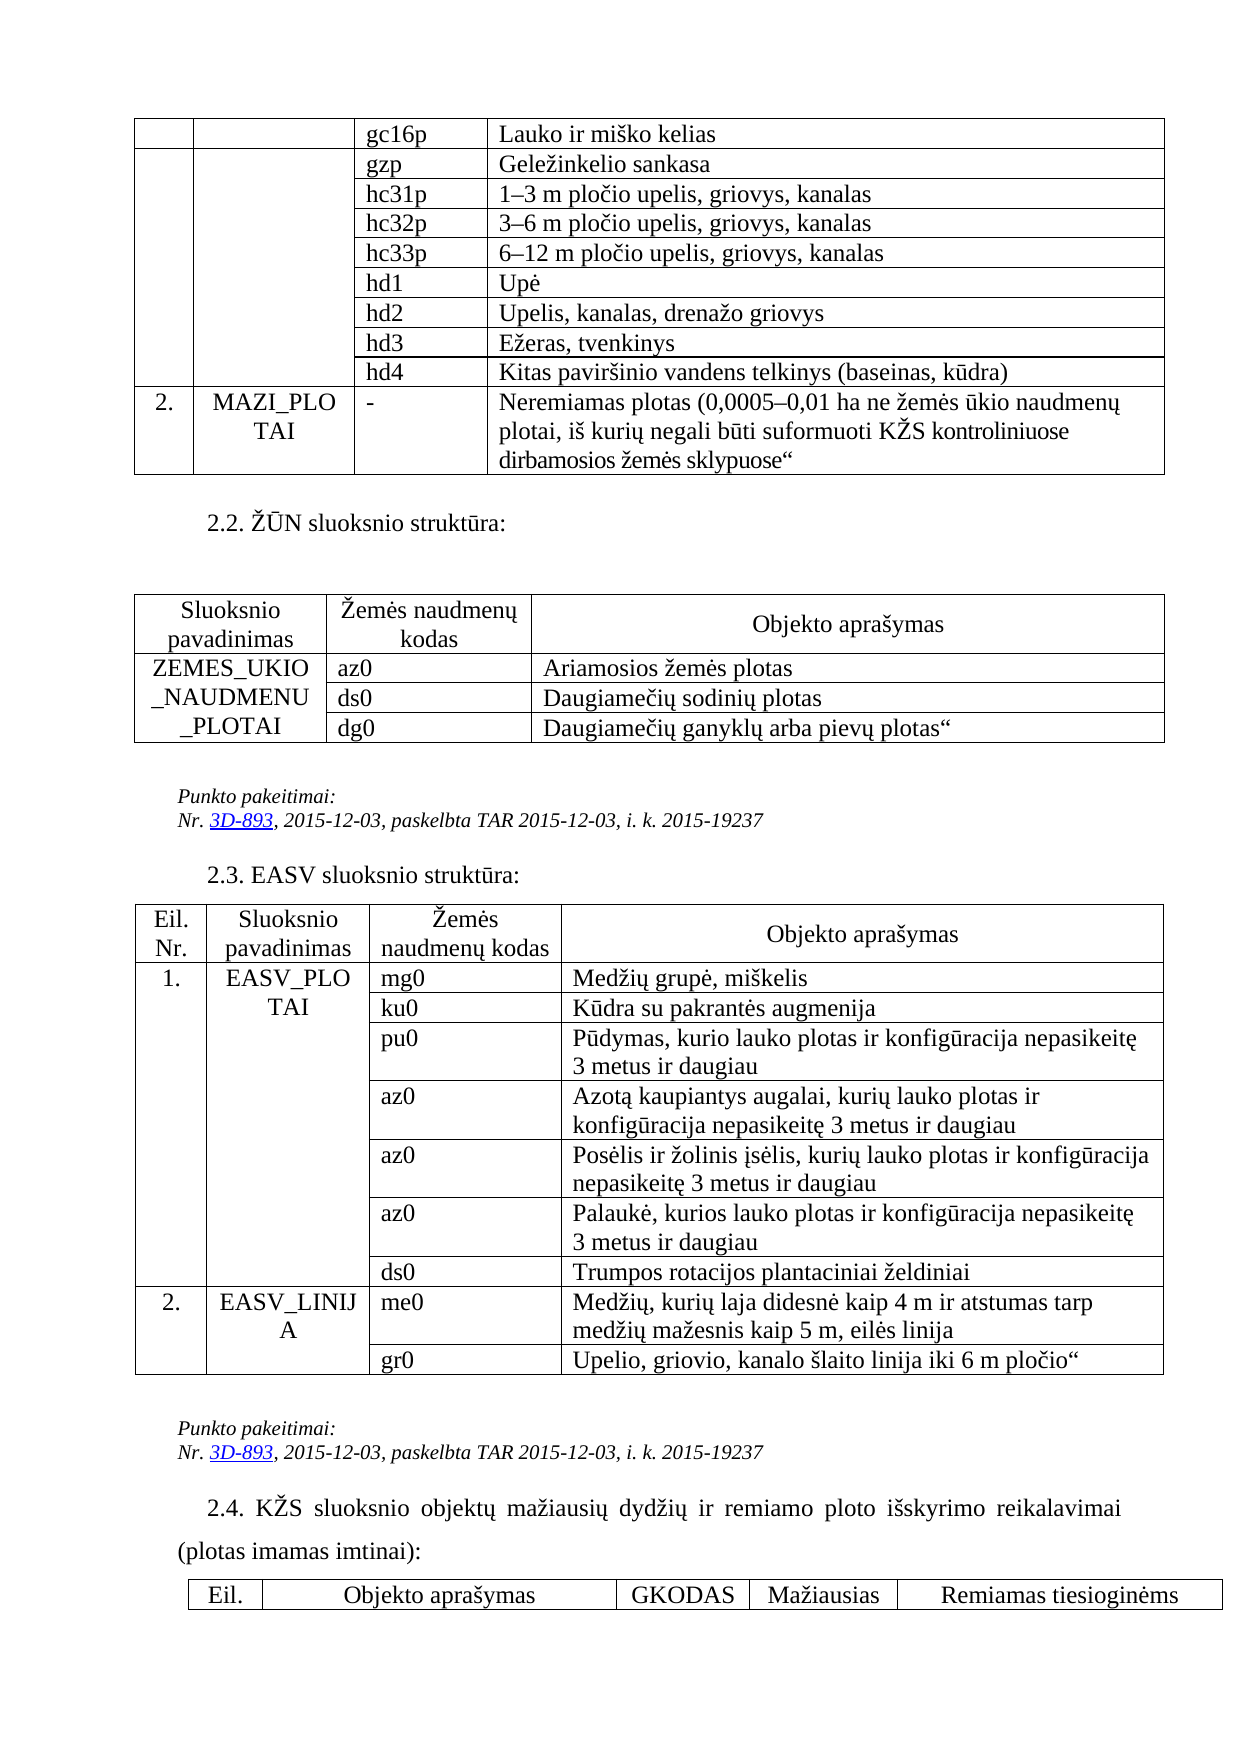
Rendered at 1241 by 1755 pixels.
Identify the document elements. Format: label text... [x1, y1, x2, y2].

text 2.3. EASV sluoksnio struktūra: [177, 860, 1122, 889]
table_header Žemės naudmenų kodas [370, 905, 561, 962]
table_cell 1–3 m pločio upelis, griovys, kanalas [488, 179, 1164, 207]
table_cell ds0 [370, 1257, 561, 1286]
table_cell [135, 119, 193, 148]
table_cell ku0 [370, 993, 561, 1022]
table_cell az0 [370, 1198, 561, 1256]
table_header Sluoksnio pavadinimas [207, 905, 369, 962]
table_header Objekto aprašymas [532, 595, 1164, 652]
table_header Mažiausias [750, 1580, 897, 1609]
table_cell gr0 [370, 1345, 561, 1374]
text Nr. 3D-893, 2015-12-03, paskelbta TAR 2015-12-03, i. k. 2015-19237 [177, 808, 1122, 832]
table_cell Daugiamečių ganyklų arba pievų plotas“ [532, 713, 1164, 742]
text Nr. 3D-893, 2015-12-03, paskelbta TAR 2015-12-03, i. k. 2015-19237 [177, 1440, 1122, 1464]
table_cell [194, 149, 354, 386]
text Punkto pakeitimai: [177, 1416, 1122, 1440]
table_cell MAZI_PLOTAI [194, 387, 354, 473]
table_cell [135, 149, 193, 386]
table_cell Ežeras, tvenkinys [488, 328, 1164, 356]
table_cell Upė [488, 268, 1164, 297]
table_cell gc16p [355, 119, 487, 148]
table_cell hd1 [355, 268, 487, 297]
table_header Eil. Nr. [136, 905, 206, 962]
table_cell dg0 [327, 713, 531, 742]
table_cell - [355, 387, 487, 473]
table_cell Posėlis ir žolinis įsėlis, kurių lauko plotas ir konfigūracija nepasikeitę 3 metus ir daugiau [562, 1140, 1163, 1197]
text 2.4. KŽS sluoksnio objektų mažiausių dydžių ir remiamo ploto išskyrimo reikalavimai (plotas imamas imtinai): [177, 1493, 1122, 1564]
table_cell Pūdymas, kurio lauko plotas ir konfigūracija nepasikeitę 3 metus ir daugiau [562, 1023, 1163, 1080]
table_cell Kūdra su pakrantės augmenija [562, 993, 1163, 1022]
table_cell hd4 [355, 358, 487, 386]
table_cell 3–6 m pločio upelis, griovys, kanalas [488, 209, 1164, 237]
table_cell ds0 [327, 683, 531, 712]
table_cell 2. [135, 387, 193, 473]
table_cell hc32p [355, 209, 487, 237]
table_cell hd2 [355, 298, 487, 327]
table_header Eil. [189, 1580, 262, 1609]
table_cell Kitas paviršinio vandens telkinys (baseinas, kūdra) [488, 358, 1164, 386]
table_cell pu0 [370, 1023, 561, 1080]
table_cell Trumpos rotacijos plantaciniai želdiniai [562, 1257, 1163, 1286]
table_cell mg0 [370, 963, 561, 992]
table_cell az0 [327, 654, 531, 682]
table_cell 6–12 m pločio upelis, griovys, kanalas [488, 238, 1164, 267]
table_cell Lauko ir miško kelias [488, 119, 1164, 148]
table_cell Medžių, kurių laja didesnė kaip 4 m ir atstumas tarp medžių mažesnis kaip 5 m, eilės linija [562, 1287, 1163, 1344]
table_cell Ariamosios žemės plotas [532, 654, 1164, 682]
table_cell az0 [370, 1081, 561, 1139]
table_cell Daugiamečių sodinių plotas [532, 683, 1164, 712]
table_header Objekto aprašymas [263, 1580, 616, 1609]
table_header Žemės naudmenų kodas [327, 595, 531, 652]
table_cell 2. [136, 1287, 206, 1374]
table_cell Medžių grupė, miškelis [562, 963, 1163, 992]
table_header GKODAS [617, 1580, 749, 1609]
table_cell EASV_PLOTAI [207, 963, 369, 1286]
table_header Objekto aprašymas [562, 905, 1163, 962]
table_cell Neremiamas plotas (0,0005–0,01 ha ne žemės ūkio naudmenų plotai, iš kurių negali būti suformuoti KŽS kontroliniuose dirbamosios žemės sklypuose“ [488, 387, 1164, 473]
table_cell hc33p [355, 238, 487, 267]
table_cell az0 [370, 1140, 561, 1197]
table_cell gzp [355, 149, 487, 178]
table_header Sluoksnio pavadinimas [135, 595, 326, 652]
text 2.2. ŽŪN sluoksnio struktūra: [207, 508, 1122, 536]
table_cell Palaukė, kurios lauko plotas ir konfigūracija nepasikeitę 3 metus ir daugiau [562, 1198, 1163, 1256]
table_cell Geležinkelio sankasa [488, 149, 1164, 178]
table_cell ZEMES_UKIO_NAUDMENU_PLOTAI [135, 654, 326, 742]
table_cell 1. [136, 963, 206, 1286]
table_header Remiamas tiesioginėms [898, 1580, 1222, 1609]
table_cell Azotą kaupiantys augalai, kurių lauko plotas ir konfigūracija nepasikeitę 3 metus ir daugiau [562, 1081, 1163, 1139]
table_cell EASV_LINIJA [207, 1287, 369, 1374]
table_cell Upelio, griovio, kanalo šlaito linija iki 6 m pločio“ [562, 1345, 1163, 1374]
table_cell Upelis, kanalas, drenažo griovys [488, 298, 1164, 327]
table_cell hc31p [355, 179, 487, 207]
table_cell [194, 119, 354, 148]
table_cell hd3 [355, 328, 487, 356]
text Punkto pakeitimai: [177, 783, 1122, 808]
table_cell me0 [370, 1287, 561, 1344]
